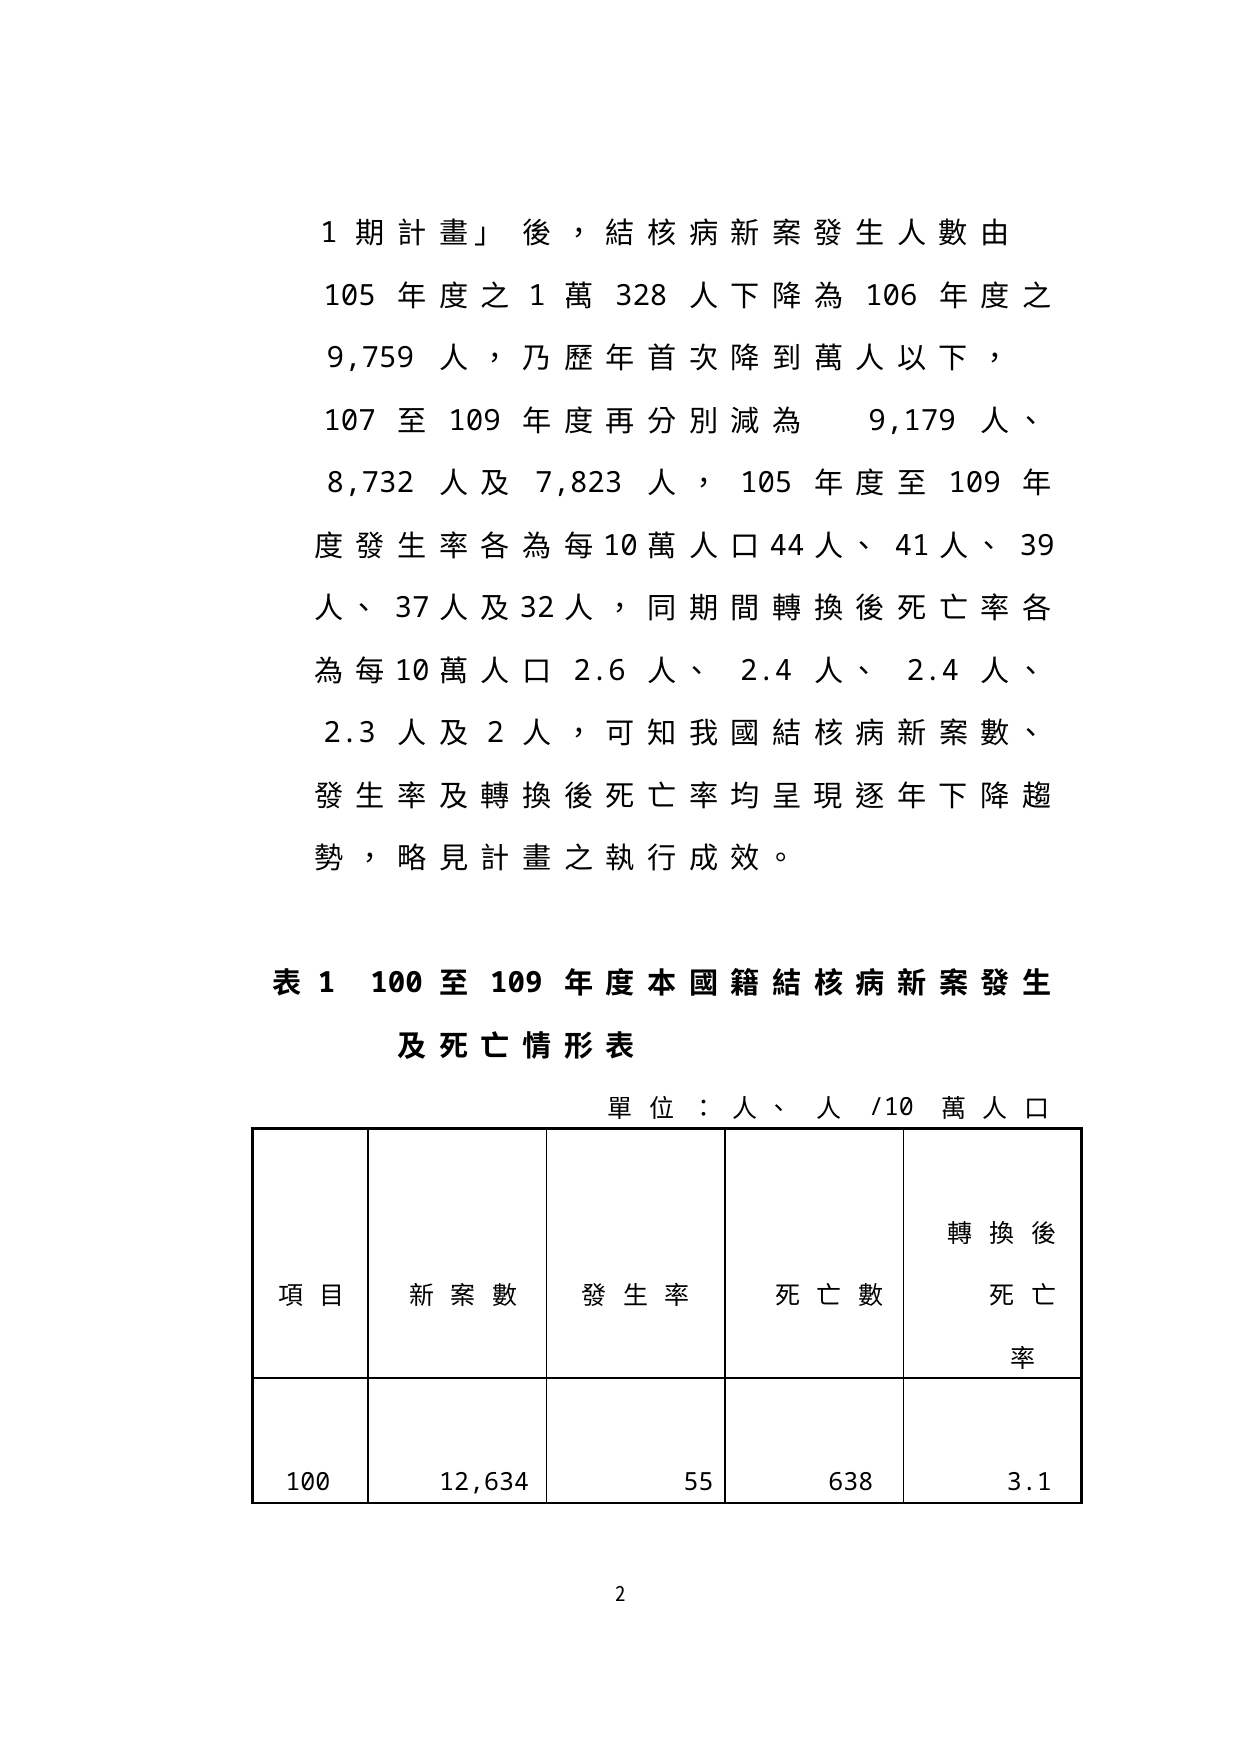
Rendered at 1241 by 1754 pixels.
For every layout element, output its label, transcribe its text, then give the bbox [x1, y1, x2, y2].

table_cell 638 [726, 1379, 903, 1502]
table_cell 3.1 [904, 1379, 1080, 1502]
table_cell 100年度 [254, 1379, 367, 1502]
text 表1 100至109年度本國籍結核病新案發生及死亡情形表 [240, 939, 1058, 1064]
table_cell 55 [547, 1379, 724, 1502]
table_header 新案數 [369, 1130, 546, 1377]
table_header 發生率 [547, 1130, 724, 1377]
table_header 項目 [254, 1130, 367, 1377]
text 單位：人、人/10萬人口 [240, 1064, 1058, 1127]
table_cell 12,634 [369, 1379, 546, 1502]
table_header 死亡數 [726, 1130, 903, 1377]
table_header 轉換後死亡率 [904, 1130, 1080, 1377]
text 1期計畫」後，結核病新案發生人數由105年度之1萬328人下降為106年度之9,759人，乃歷年首次降到萬人以下，107至109年度再分別減為 9,179人、8,732人及7,823人，105年度至109年度發生率各為每10萬人口44人、41人、39人、37人及32人，同期間轉換後死亡率各為每10萬人口2.6人、2.4人、2.4人、2.3人及2人，可知我國結核病新案數、發生率及轉換後死亡率均呈現逐年下降趨勢，略見計畫之執行成效。 [271, 189, 1058, 877]
